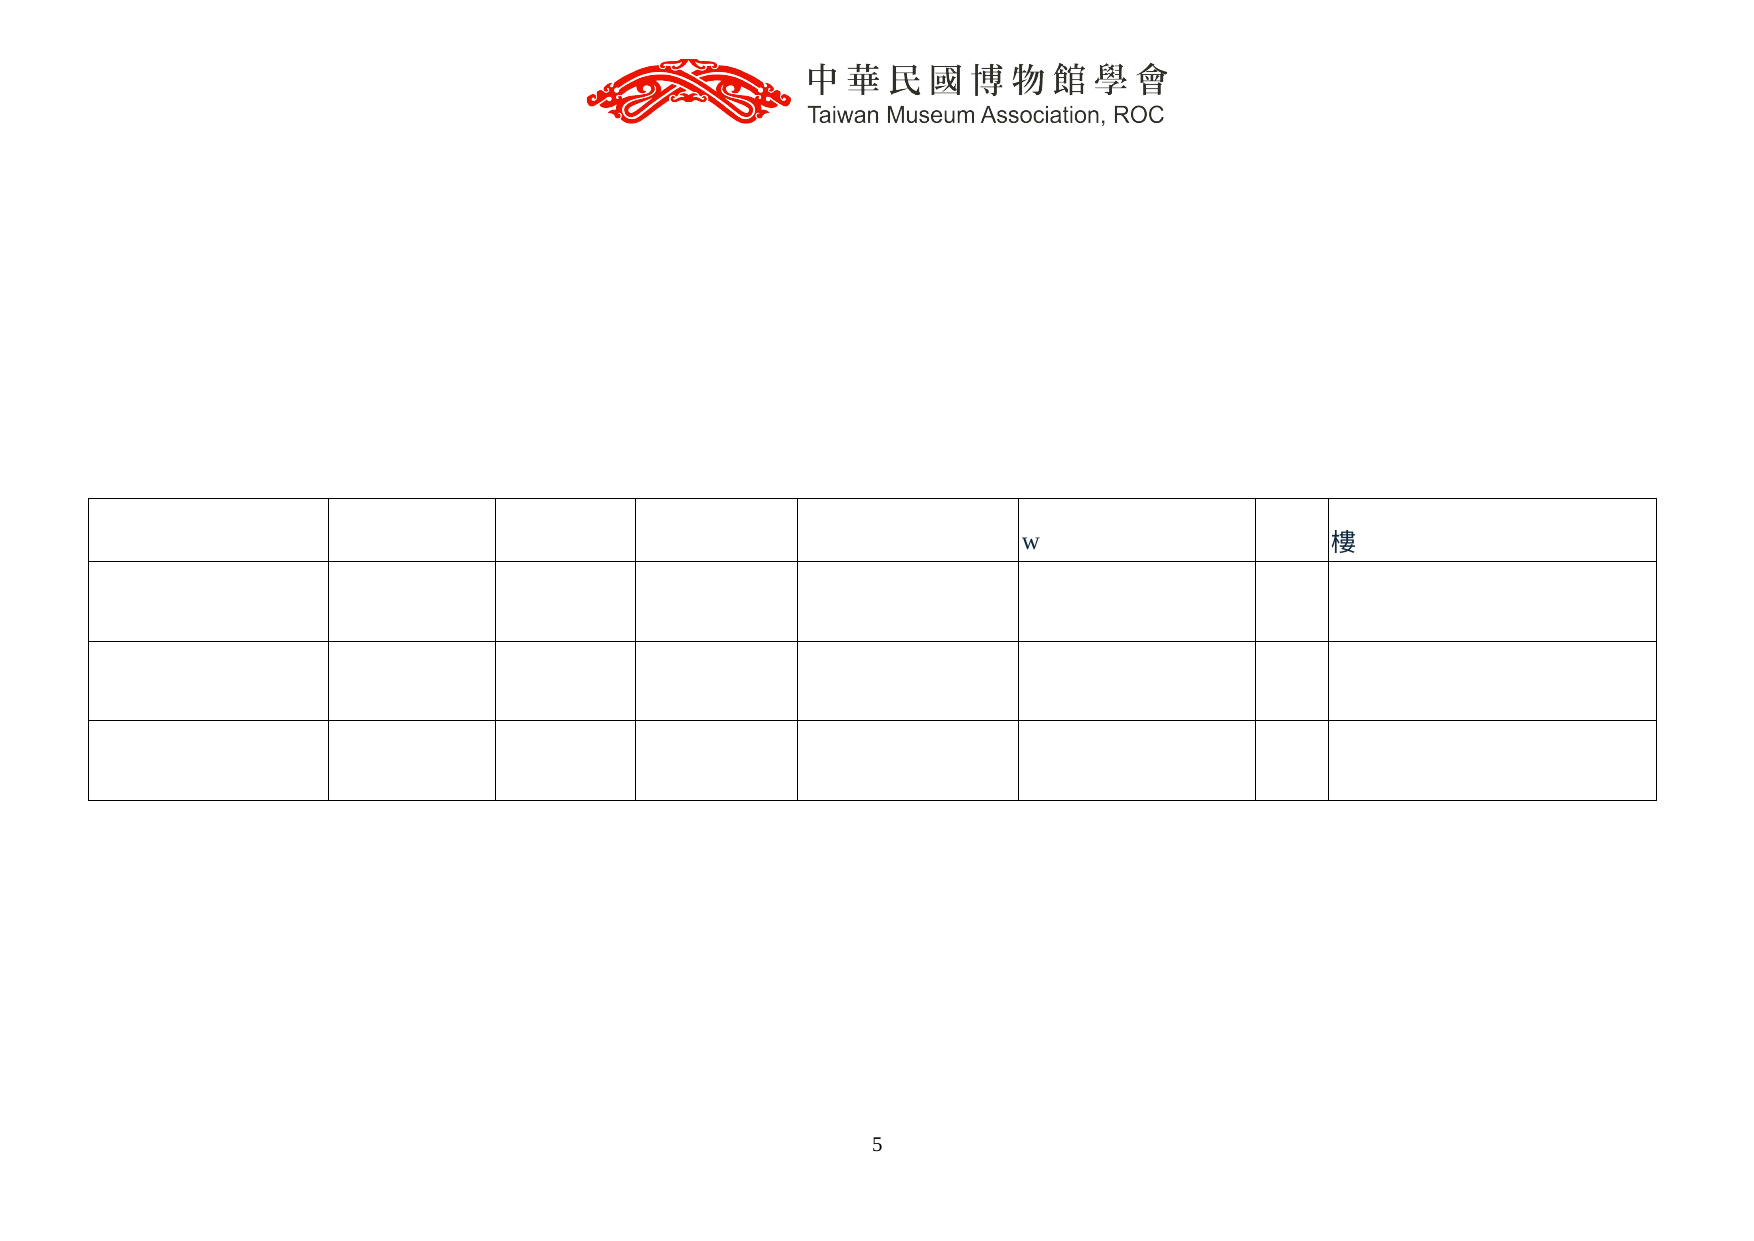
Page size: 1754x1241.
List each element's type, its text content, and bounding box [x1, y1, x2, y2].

table_cell [1329, 721, 1656, 800]
table_cell [636, 562, 797, 641]
table_cell [1256, 721, 1328, 800]
table_cell [1256, 562, 1328, 641]
table_cell [496, 499, 635, 561]
table_cell [89, 642, 328, 720]
table_cell [1329, 562, 1656, 641]
table_cell [1256, 499, 1328, 561]
table_cell [89, 499, 328, 561]
table_cell [1329, 642, 1656, 720]
table_cell [1019, 562, 1255, 641]
table_cell [329, 721, 495, 800]
table_cell 樓 [1329, 499, 1656, 561]
table_cell [798, 642, 1018, 720]
table_cell [636, 642, 797, 720]
table_cell [636, 721, 797, 800]
table_cell [636, 499, 797, 561]
table_cell [89, 721, 328, 800]
table_cell [329, 499, 495, 561]
table_cell [89, 562, 328, 641]
table_cell [798, 562, 1018, 641]
table_cell [1019, 642, 1255, 720]
table_cell [1256, 642, 1328, 720]
table_cell [1019, 721, 1255, 800]
table_cell [329, 562, 495, 641]
table_cell [329, 642, 495, 720]
table_cell [496, 642, 635, 720]
table_cell [496, 562, 635, 641]
table_cell [798, 499, 1018, 561]
table_cell [798, 721, 1018, 800]
table_cell w [1019, 499, 1255, 561]
table_cell [496, 721, 635, 800]
